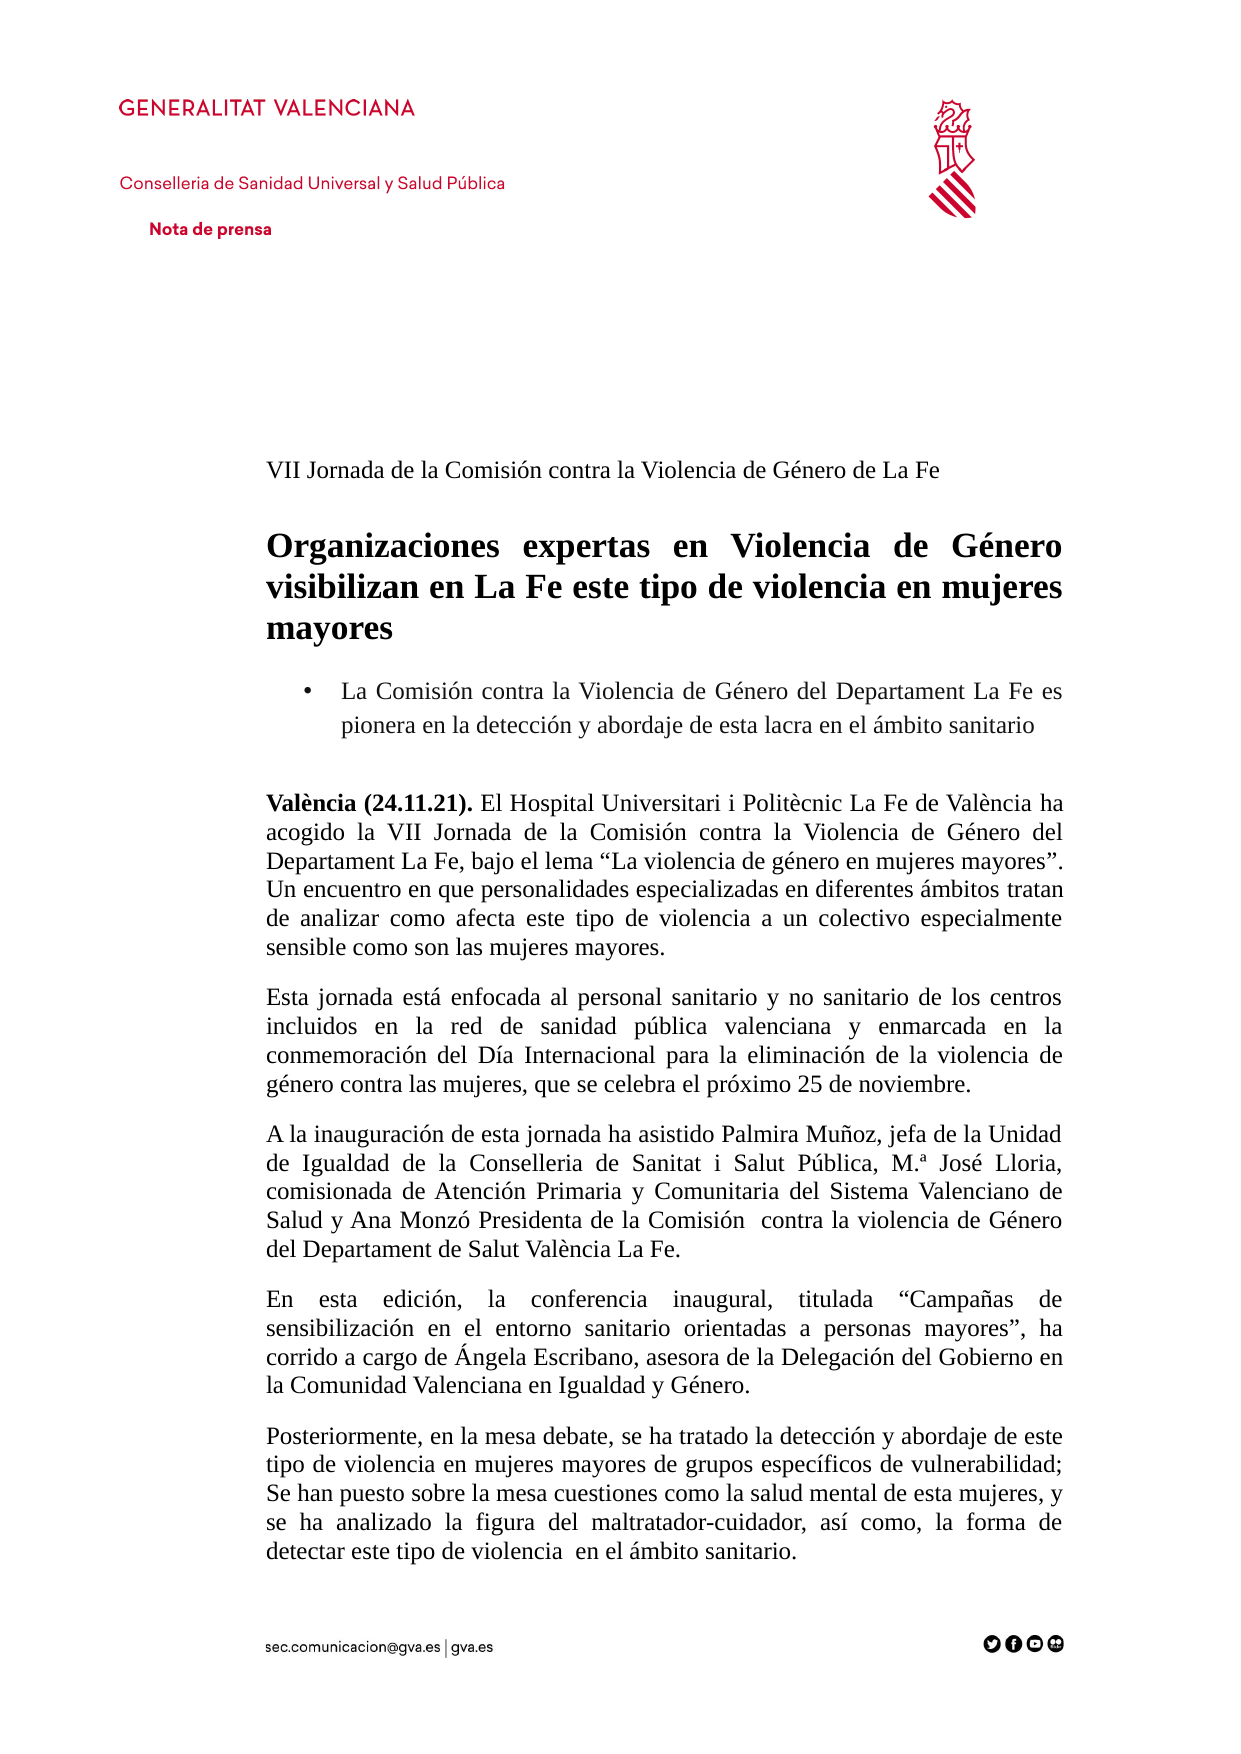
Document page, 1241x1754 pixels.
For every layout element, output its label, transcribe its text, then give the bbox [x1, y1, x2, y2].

text A la inauguración de esta jornada ha asistido Palmira Muñoz, jefa de la Unidad de Igualdad de la Conselleria de Sanitat i Salut Pública, M.ª José Lloria, comisionada de Atención Primaria y Comunitaria del Sistema Valenciano de Salud y Ana Monzó Presidenta de la Comisión contra la violencia de Género del Departament de Salut València La Fe. [266, 1119, 1064, 1263]
text València (24.11.21). El Hospital Universitari i Politècnic La Fe de València ha acogido la VII Jornada de la Comisión contra la Violencia de Género del Departament La Fe, bajo el lema “La violencia de género en mujeres mayores”. Un encuentro en que personalidades especializadas en diferentes ámbitos tratan de analizar como afecta este tipo de violencia a un colectivo especialmente sensible como son las mujeres mayores. [266, 788, 1064, 961]
text En esta edición, la conferencia inaugural, titulada “Campañas de sensibilización en el entorno sanitario orientadas a personas mayores”, ha corrido a cargo de Ángela Escribano, asesora de la Delegación del Gobierno en la Comunidad Valenciana en Igualdad y Género. [266, 1284, 1064, 1399]
text Esta jornada está enfocada al personal sanitario y no sanitario de los centros incluidos en la red de sanidad pública valenciana y enmarcada en la conmemoración del Día Internacional para la eliminación de la violencia de género contra las mujeres, que se celebra el próximo 25 de noviembre. [266, 982, 1064, 1097]
text Organizaciones expertas en Violencia de Género visibilizan en La Fe este tipo de violencia en mujeres mayores [266, 525, 1064, 647]
text VII Jornada de la Comisión contra la Violencia de Género de La Fe [266, 455, 1064, 484]
picture [265, 1635, 1064, 1658]
list La Comisión contra la Violencia de Género del Departament La Fe es pionera en la detección y abordaje de esta lacra en el ámbito sanitario [303, 676, 1064, 739]
text Posteriormente, en la mesa debate, se ha tratado la detección y abordaje de este tipo de violencia en mujeres mayores de grupos específicos de vulnerabilidad; Se han puesto sobre la mesa cuestiones como la salud mental de esta mujeres, y se ha analizado la figura del maltratador-cuidador, así como, la forma de detectar este tipo de violencia en el ámbito sanitario. [266, 1421, 1064, 1564]
picture [119, 99, 976, 239]
